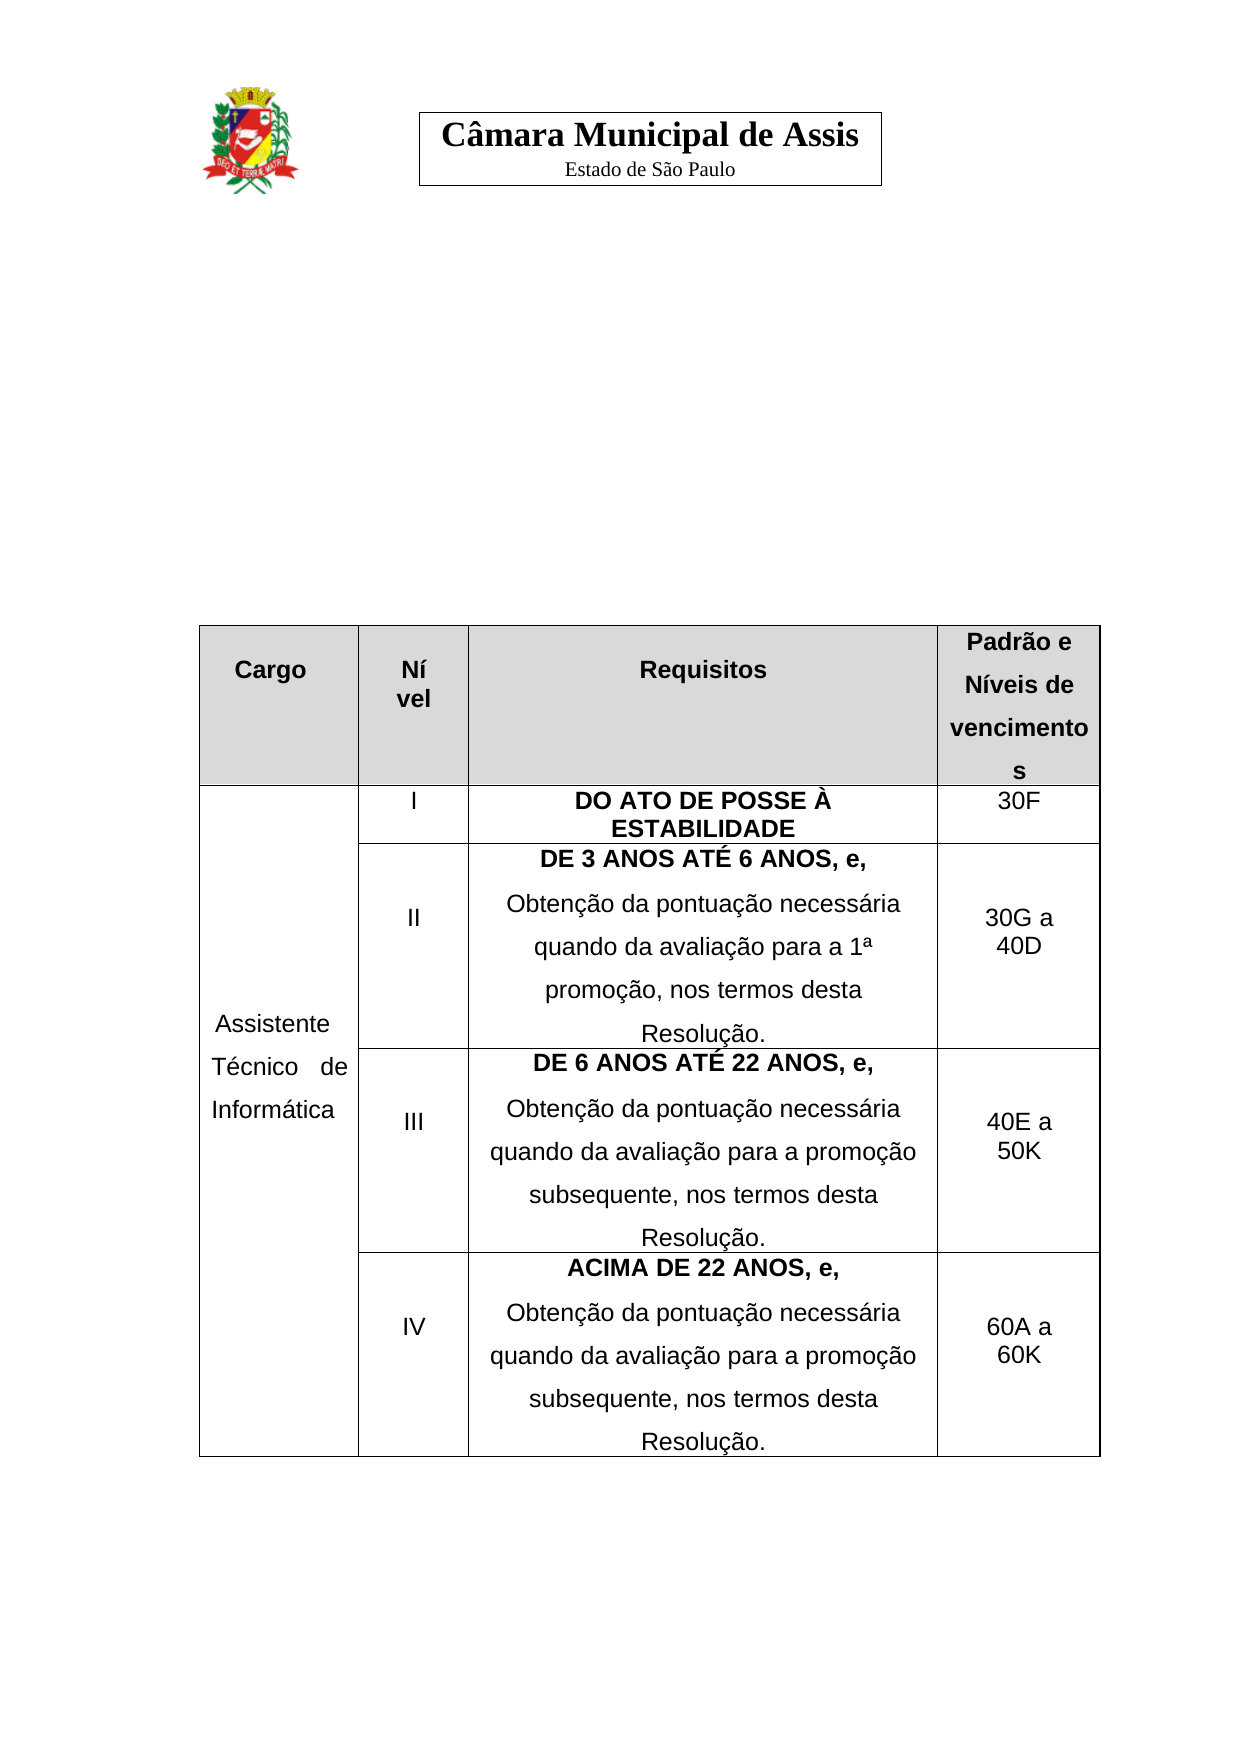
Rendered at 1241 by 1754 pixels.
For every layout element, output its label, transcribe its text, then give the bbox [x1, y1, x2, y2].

table_cell II [359, 844, 468, 1047]
table_cell III [359, 1049, 468, 1252]
table_cell DE 3 ANOS ATÉ 6 ANOS, e, Obtenção da pontuação necessária quando da avaliação para a 1ª promoção, nos termos desta Resolução. [469, 844, 937, 1047]
table_header Requisitos [469, 626, 937, 784]
table_header Cargo [200, 626, 358, 784]
table_header Padrão e Níveis de vencimentos [938, 626, 1099, 784]
table_cell 30F [938, 786, 1099, 843]
table_header Nível [359, 626, 468, 784]
table_cell Assistente Técnico de Informática [200, 786, 358, 1456]
table_cell I [359, 786, 468, 843]
table_cell 60A a 60K [938, 1253, 1099, 1456]
table_cell 40E a 50K [938, 1049, 1099, 1252]
table_cell IV [359, 1253, 468, 1456]
table_cell DE 6 ANOS ATÉ 22 ANOS, e, Obtenção da pontuação necessária quando da avaliação para a promoção subsequente, nos termos desta Resolução. [469, 1049, 937, 1252]
table_cell 30G a 40D [938, 844, 1099, 1047]
picture [202, 87, 299, 194]
table_cell ACIMA DE 22 ANOS, e, Obtenção da pontuação necessária quando da avaliação para a promoção subsequente, nos termos desta Resolução. [469, 1253, 937, 1456]
table_cell DO ATO DE POSSE À ESTABILIDADE [469, 786, 937, 843]
